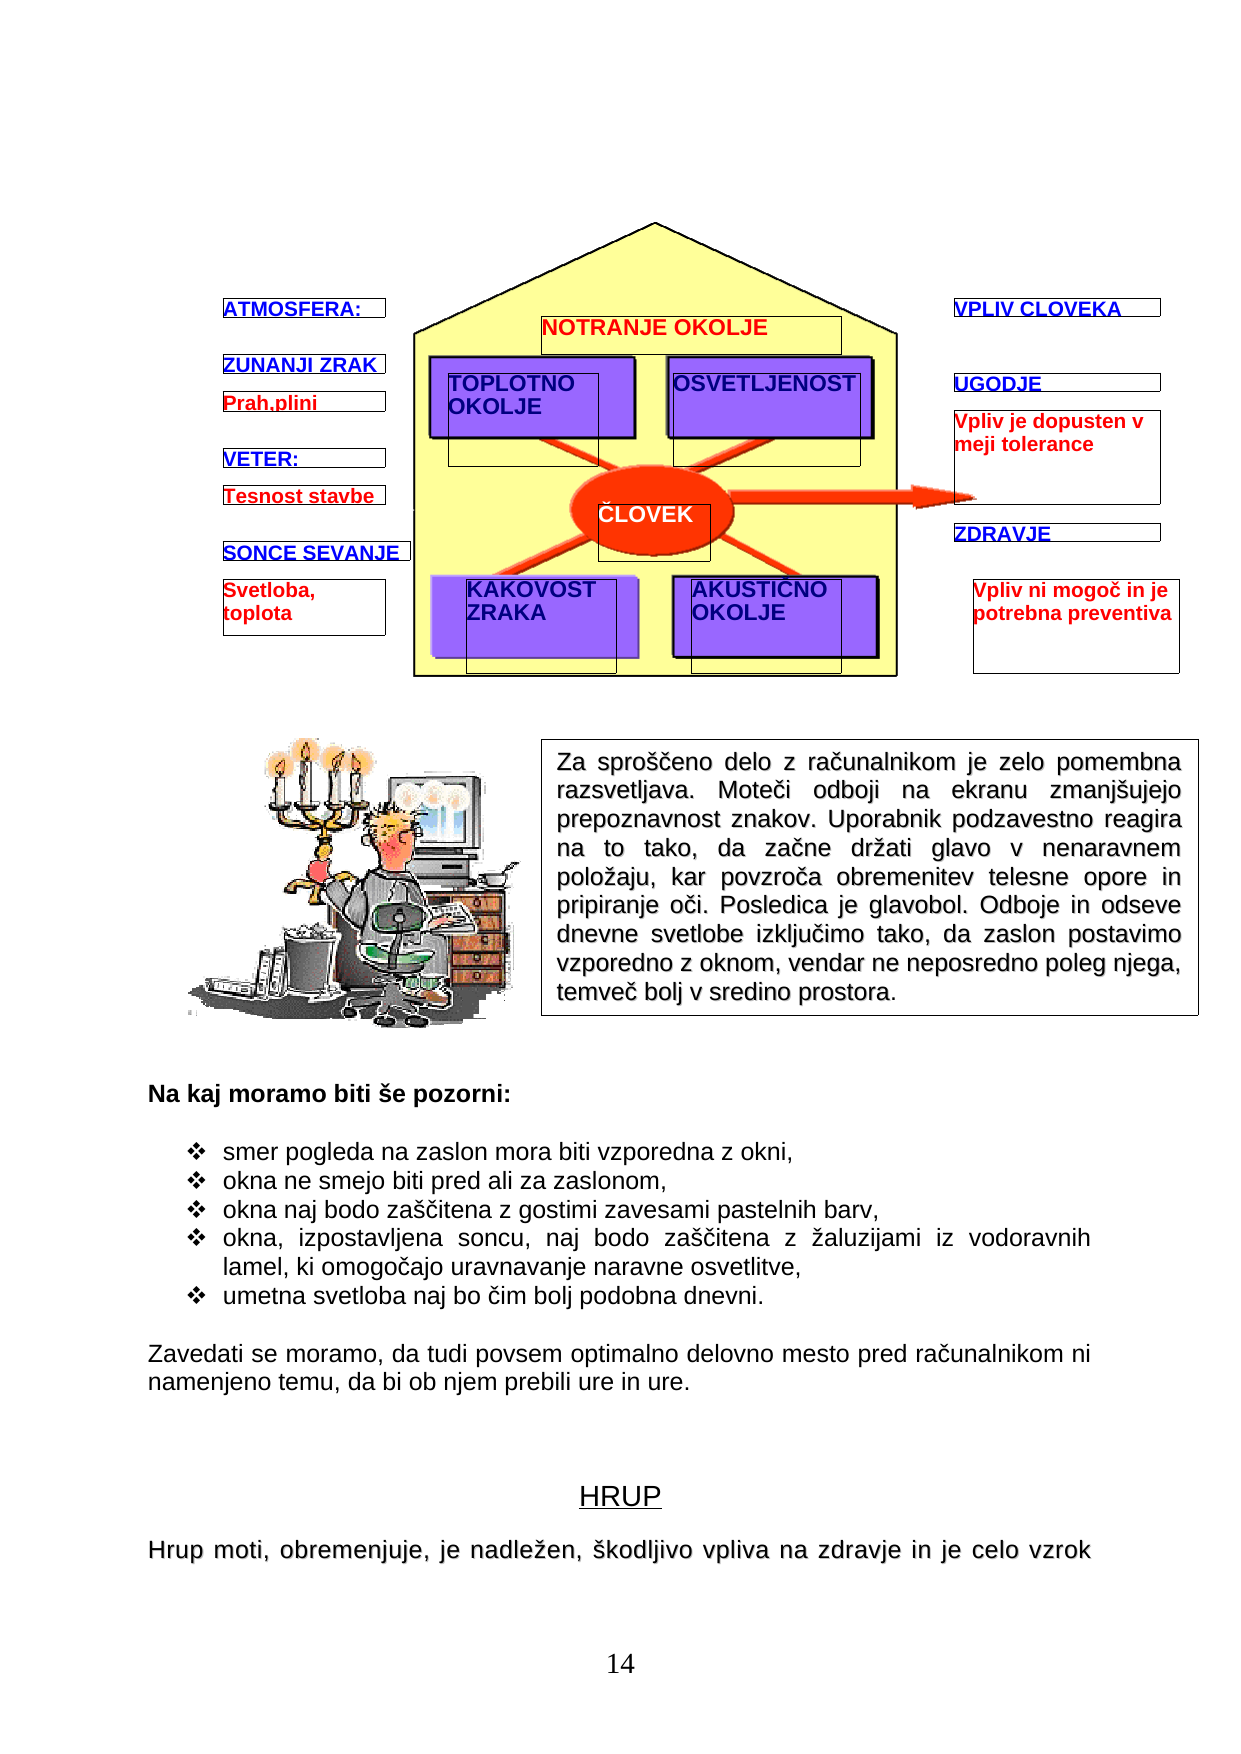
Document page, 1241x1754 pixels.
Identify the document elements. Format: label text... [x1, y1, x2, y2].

text ZRAKA [467, 602, 616, 625]
list smer pogleda na zaslon mora biti vzporedna z okni, [185, 1137, 1093, 1166]
text Vpliv ni mogoč in je potrebna preventiva [974, 580, 1179, 625]
list umetna svetloba naj bo čim bolj podobna dnevni. [185, 1281, 1093, 1310]
list okna naj bodo zaščitena z gostimi zavesami pastelnih barv, [185, 1194, 1093, 1223]
text KAKOVOST [467, 580, 616, 602]
text ATMOSFERA: [224, 299, 384, 317]
list okna ne smejo biti pred ali za zaslonom, [185, 1166, 1093, 1194]
text Tesnost stavbe [224, 486, 384, 504]
picture [974, 625, 1103, 673]
text VETER: [224, 449, 384, 467]
text VPLIV CLOVEKA [955, 299, 1160, 316]
text TOPLOTNO OKOLJE [449, 374, 597, 419]
text ZUNANJI ZRAK [224, 355, 384, 373]
text ZDRAVJE [955, 524, 1160, 541]
text OSVETLJENOST [674, 374, 860, 396]
picture [203, 222, 1103, 723]
text Zavedati se moramo, da tudi povsem optimalno delovno mesto pred računalnikom ni namenjeno temu, da bi ob njem prebili ure in ure. [148, 1339, 1093, 1396]
subtitle OSVETLITEV [148, 671, 203, 704]
text Vpliv je dopusten v meji tolerance [955, 411, 1160, 456]
text UGODJE [955, 374, 1160, 391]
text Hrup moti, obremenjuje, je nadležen, škodljivo vpliva na zdravje in je celo vzrok [148, 1535, 1093, 1563]
text OKOLJE [692, 602, 841, 625]
subtitle HRUP [148, 1479, 1093, 1512]
picture [185, 738, 542, 1028]
text NOTRANJE OKOLJE [542, 317, 841, 339]
text Prah,plini [224, 392, 384, 411]
text AKUSTIČNO [692, 580, 841, 602]
text Na kaj moramo biti še pozorni: [148, 1079, 1093, 1108]
text SONCE SEVANJE [224, 542, 410, 560]
text ČLOVEK [599, 505, 710, 527]
text Svetloba, toplota [224, 580, 384, 625]
text Za sproščeno delo z računalnikom je zelo pomembna razsvetljava. Moteči odboji na ekranu zmanjšujejo prepoznavnost znakov. Uporabnik podzavestno reagira na to tako, da začne držati glavo v nenaravnem položaju, kar povzroča obremenitev telesne opore in pripiranje oči. Posledica je glavobol. Odboje in odseve dnevne svetlobe izključimo tako, da zaslon postavimo vzporedno z oknom, vendar ne neposredno poleg njega, temveč bolj v sredino prostora. [556, 746, 1182, 1005]
picture [955, 456, 1103, 504]
list okna, izpostavljena soncu, naj bodo zaščitena z žaluzijami iz vodoravnih lamel, ki omogočajo uravnavanje naravne osvetlitve, [185, 1223, 1093, 1281]
